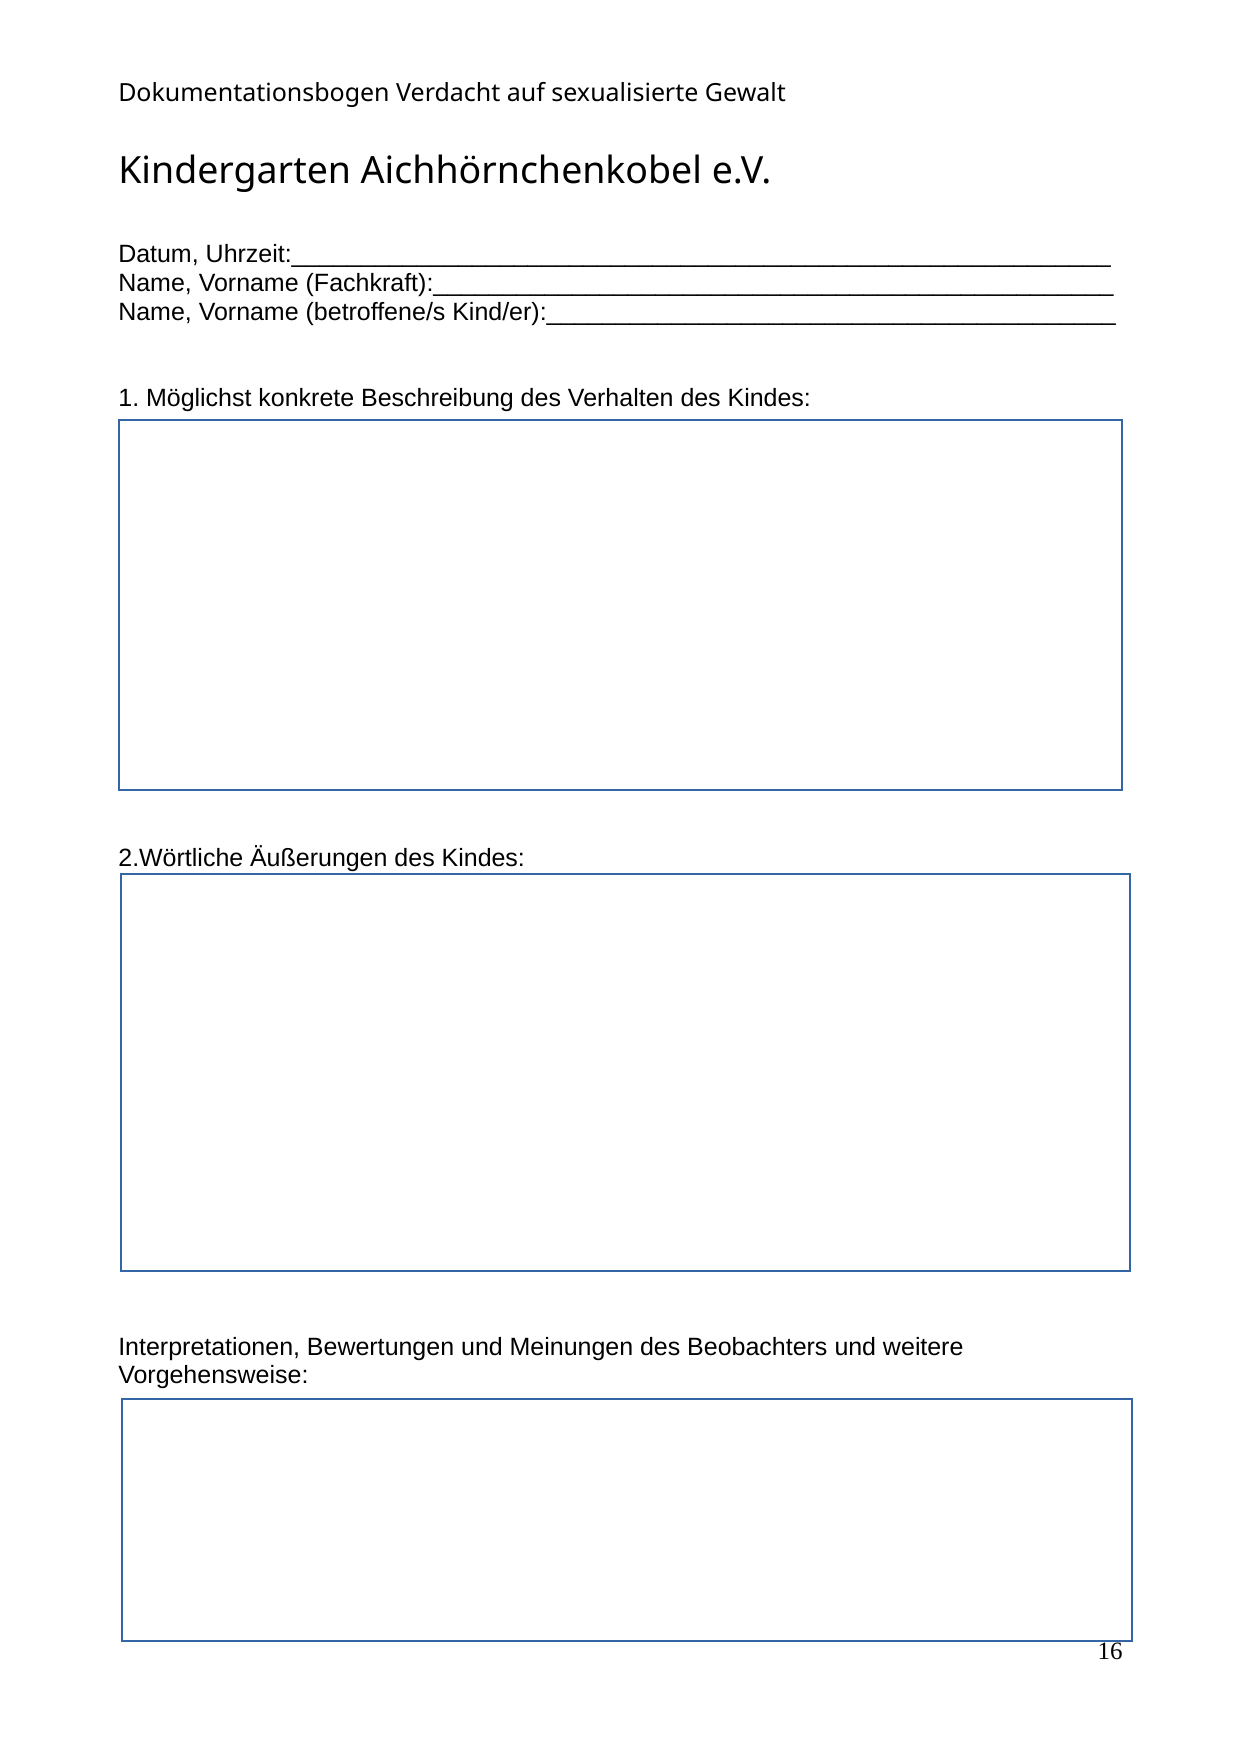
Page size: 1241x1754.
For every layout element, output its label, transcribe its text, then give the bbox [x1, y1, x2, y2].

text Name, Vorname (betroffene/s Kind/er):_________________________________________ [118, 297, 1122, 325]
text Name, Vorname (Fachkraft):_________________________________________________ [118, 268, 1122, 297]
text 2.Wörtliche Äußerungen des Kindes: [118, 843, 1122, 872]
text Dokumentationsbogen Verdacht auf sexualisierte Gewalt [118, 75, 1122, 109]
text Interpretationen, Bewertungen und Meinungen des Beobachters und weitere Vorgehensweise: [118, 1332, 1122, 1389]
text Kindergarten Aichhörnchenkobel e.V. [118, 143, 1122, 194]
text 1. Möglichst konkrete Beschreibung des Verhalten des Kindes: [118, 383, 1122, 412]
text Datum, Uhrzeit:___________________________________________________________ [118, 239, 1122, 268]
